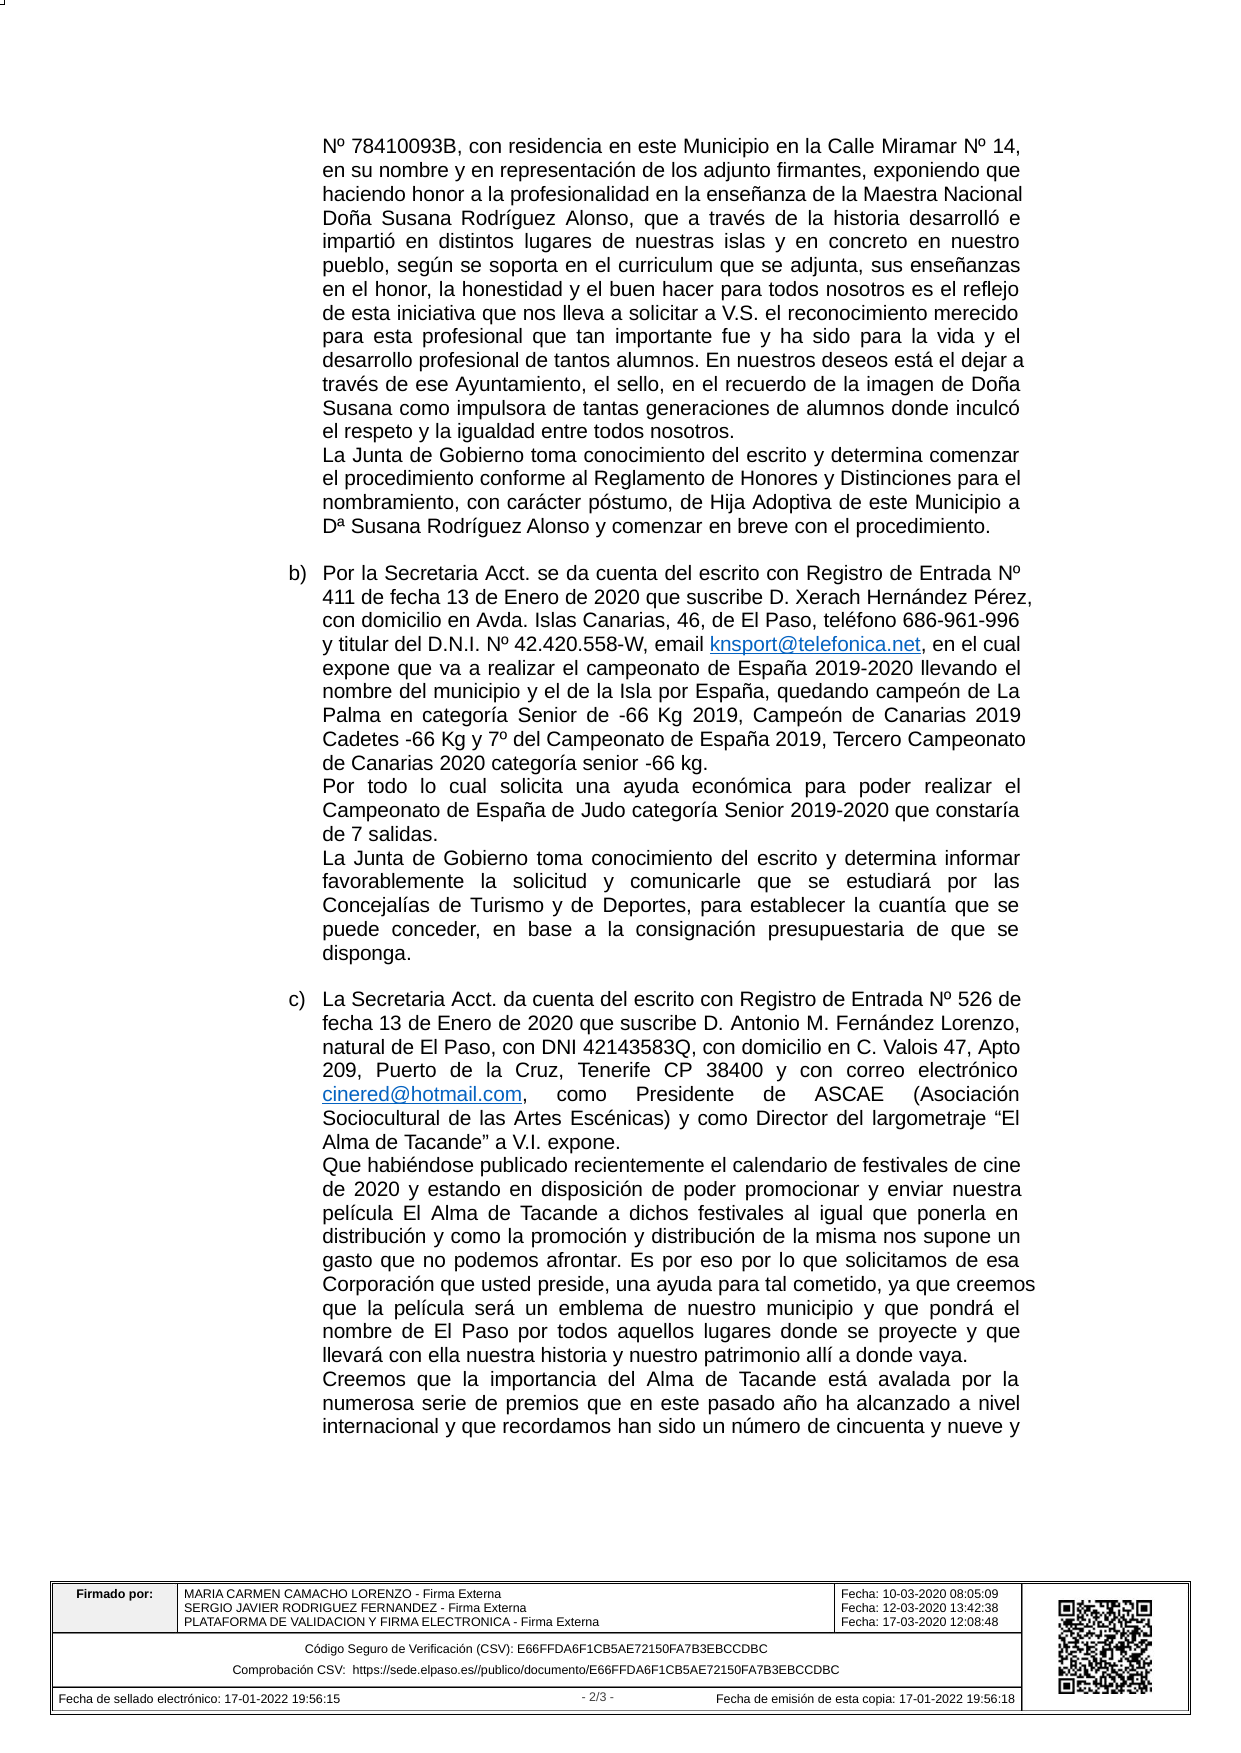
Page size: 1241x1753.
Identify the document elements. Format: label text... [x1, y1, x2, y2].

text de Canarias 2020 categoría senior -66 kg. [322, 752, 1044, 775]
text Firmado por: [76, 1587, 172, 1601]
text 411 de fecha 13 de Enero de 2020 que suscribe D. Xerach Hernández Pérez, [322, 586, 1043, 609]
text cinered@hotmail.com, como Presidente de ASCAE (Asociación [322, 1083, 1044, 1106]
picture [51, 1582, 1190, 1714]
text Doña Susana Rodríguez Alonso, que a través de la historia desarrolló e [322, 207, 1044, 230]
text y titular del D.N.I. Nº 42.420.558-W, email knsport@telefonica.net, en el cual [322, 633, 1044, 656]
text en el honor, la honestidad y el buen hacer para todos nosotros es el reflejo [322, 278, 1044, 301]
text nombre de El Paso por todos aquellos lugares donde se proyecte y que [322, 1321, 1044, 1344]
text Palma en categoría Senior de -66 Kg 2019, Campeón de Canarias 2019 [322, 704, 1044, 727]
text Concejalías de Turismo y de Deportes, para establecer la cuantía que se [322, 894, 1044, 917]
text internacional y que recordamos han sido un número de cincuenta y nueve y [322, 1415, 1044, 1438]
text Alma de Tacande” a V.I. expone. [322, 1131, 1044, 1154]
text La Junta de Gobierno toma conocimiento del escrito y determina comenzar [322, 443, 1043, 467]
text el respeto y la igualdad entre todos nosotros. [322, 420, 1044, 443]
text Código Seguro de Verificación (CSV): E66FFDA6F1CB5AE72150FA7B3EBCCDBC [304, 1642, 866, 1656]
text de esta iniciativa que nos lleva a solicitar a V.S. el reconocimiento merecido [322, 301, 1044, 324]
text Corporación que usted preside, una ayuda para tal cometido, ya que creemos [322, 1273, 1044, 1296]
text numerosa serie de premios que en este pasado año ha alcanzado a nivel [322, 1392, 1044, 1415]
text que la película será un emblema de nuestro municipio y que pondrá el [322, 1297, 1044, 1320]
text expone que va a realizar el campeonato de España 2019-2020 llevando el [322, 657, 1044, 680]
text Fecha: 12-03-2020 13:42:38 [841, 1601, 1022, 1615]
text Nº 78410093B, con residencia en este Municipio en la Calle Miramar Nº 14, [322, 135, 1044, 158]
text Fecha: 17-03-2020 12:08:48 [841, 1615, 1022, 1629]
text Campeonato de España de Judo categoría Senior 2019-2020 que constaría [322, 799, 1044, 822]
text Dª Susana Rodríguez Alonso y comenzar en breve con el procedimiento. [322, 515, 1043, 538]
text de 7 salidas. [322, 823, 1044, 846]
text SERGIO JAVIER RODRIGUEZ FERNANDEZ - Firma Externa [184, 1601, 630, 1615]
text en su nombre y en representación de los adjunto firmantes, exponiendo que [322, 159, 1044, 182]
text través de ese Ayuntamiento, el sello, en el recuerdo de la imagen de Doña [322, 373, 1044, 396]
text Creemos que la importancia del Alma de Tacande está avalada por la [322, 1368, 1044, 1391]
text Susana como impulsora de tantas generaciones de alumnos donde inculcó [322, 396, 1044, 419]
text c) La Secretaria Acct. da cuenta del escrito con Registro de Entrada Nº 526 de [288, 988, 1043, 1012]
text b) Por la Secretaria Acct. se da cuenta del escrito con Registro de Entrada Nº [288, 562, 1043, 585]
text favorablemente la solicitud y comunicarle que se estudiará por las [322, 870, 1044, 893]
text desarrollo profesional de tantos alumnos. En nuestros deseos está el dejar a [322, 349, 1044, 372]
text de 2020 y estando en disposición de poder promocionar y enviar nuestra [322, 1178, 1044, 1201]
text Sociocultural de las Artes Escénicas) y como Director del largometraje “El [322, 1107, 1044, 1130]
text distribución y como la promoción y distribución de la misma nos supone un [322, 1226, 1044, 1249]
text PLATAFORMA DE VALIDACION Y FIRMA ELECTRONICA - Firma Externa [184, 1615, 630, 1629]
text fecha 13 de Enero de 2020 que suscribe D. Antonio M. Fernández Lorenzo, [322, 1012, 1043, 1035]
text Por todo lo cual solicita una ayuda económica para poder realizar el [322, 775, 1044, 798]
text Comprobación CSV: https://sede.elpaso.es//publico/documento/E66FFDA6F1CB5AE72150FA7B3EBCCDBC [232, 1663, 866, 1677]
text gasto que no podemos afrontar. Es por eso por lo que solicitamos de esa [322, 1249, 1044, 1272]
text La Junta de Gobierno toma conocimiento del escrito y determina informar [322, 847, 1044, 870]
text película El Alma de Tacande a dichos festivales al igual que ponerla en [322, 1202, 1044, 1225]
text haciendo honor a la profesionalidad en la enseñanza de la Maestra Nacional [322, 183, 1044, 206]
text Fecha de sellado electrónico: 17-01-2022 19:56:15 [58, 1692, 365, 1706]
text nombre del municipio y el de la Isla por España, quedando campeón de La [322, 681, 1044, 704]
text nombramiento, con carácter póstumo, de Hija Adoptiva de este Municipio a [322, 491, 1043, 514]
text llevará con ella nuestra historia y nuestro patrimonio allí a donde vaya. [322, 1344, 1044, 1367]
text con domicilio en Avda. Islas Canarias, 46, de El Paso, teléfono 686-961-996 [322, 609, 1044, 633]
text natural de El Paso, con DNI 42143583Q, con domicilio en C. Valois 47, Apto [322, 1036, 1043, 1059]
text pueblo, según se soporta en el curriculum que se adjunta, sus enseñanzas [322, 254, 1044, 277]
text - 2/3 - [581, 1691, 633, 1705]
text Que habiéndose publicado recientemente el calendario de festivales de cine [322, 1154, 1044, 1177]
text impartió en distintos lugares de nuestras islas y en concreto en nuestro [322, 230, 1044, 253]
text MARIA CARMEN CAMACHO LORENZO - Firma Externa [184, 1587, 630, 1601]
text 209, Puerto de la Cruz, Tenerife CP 38400 y con correo electrónico [322, 1059, 1043, 1083]
text disponga. [322, 941, 1044, 964]
text Cadetes -66 Kg y 7º del Campeonato de España 2019, Tercero Campeonato [322, 728, 1044, 751]
text el procedimiento conforme al Reglamento de Honores y Distinciones para el [322, 467, 1043, 490]
text para esta profesional que tan importante fue y ha sido para la vida y el [322, 325, 1044, 348]
text Fecha: 10-03-2020 08:05:09 [841, 1587, 1022, 1601]
text puede conceder, en base a la consignación presupuestaria de que se [322, 918, 1044, 941]
text Fecha de emisión de esta copia: 17-01-2022 19:56:18 [716, 1692, 1040, 1706]
